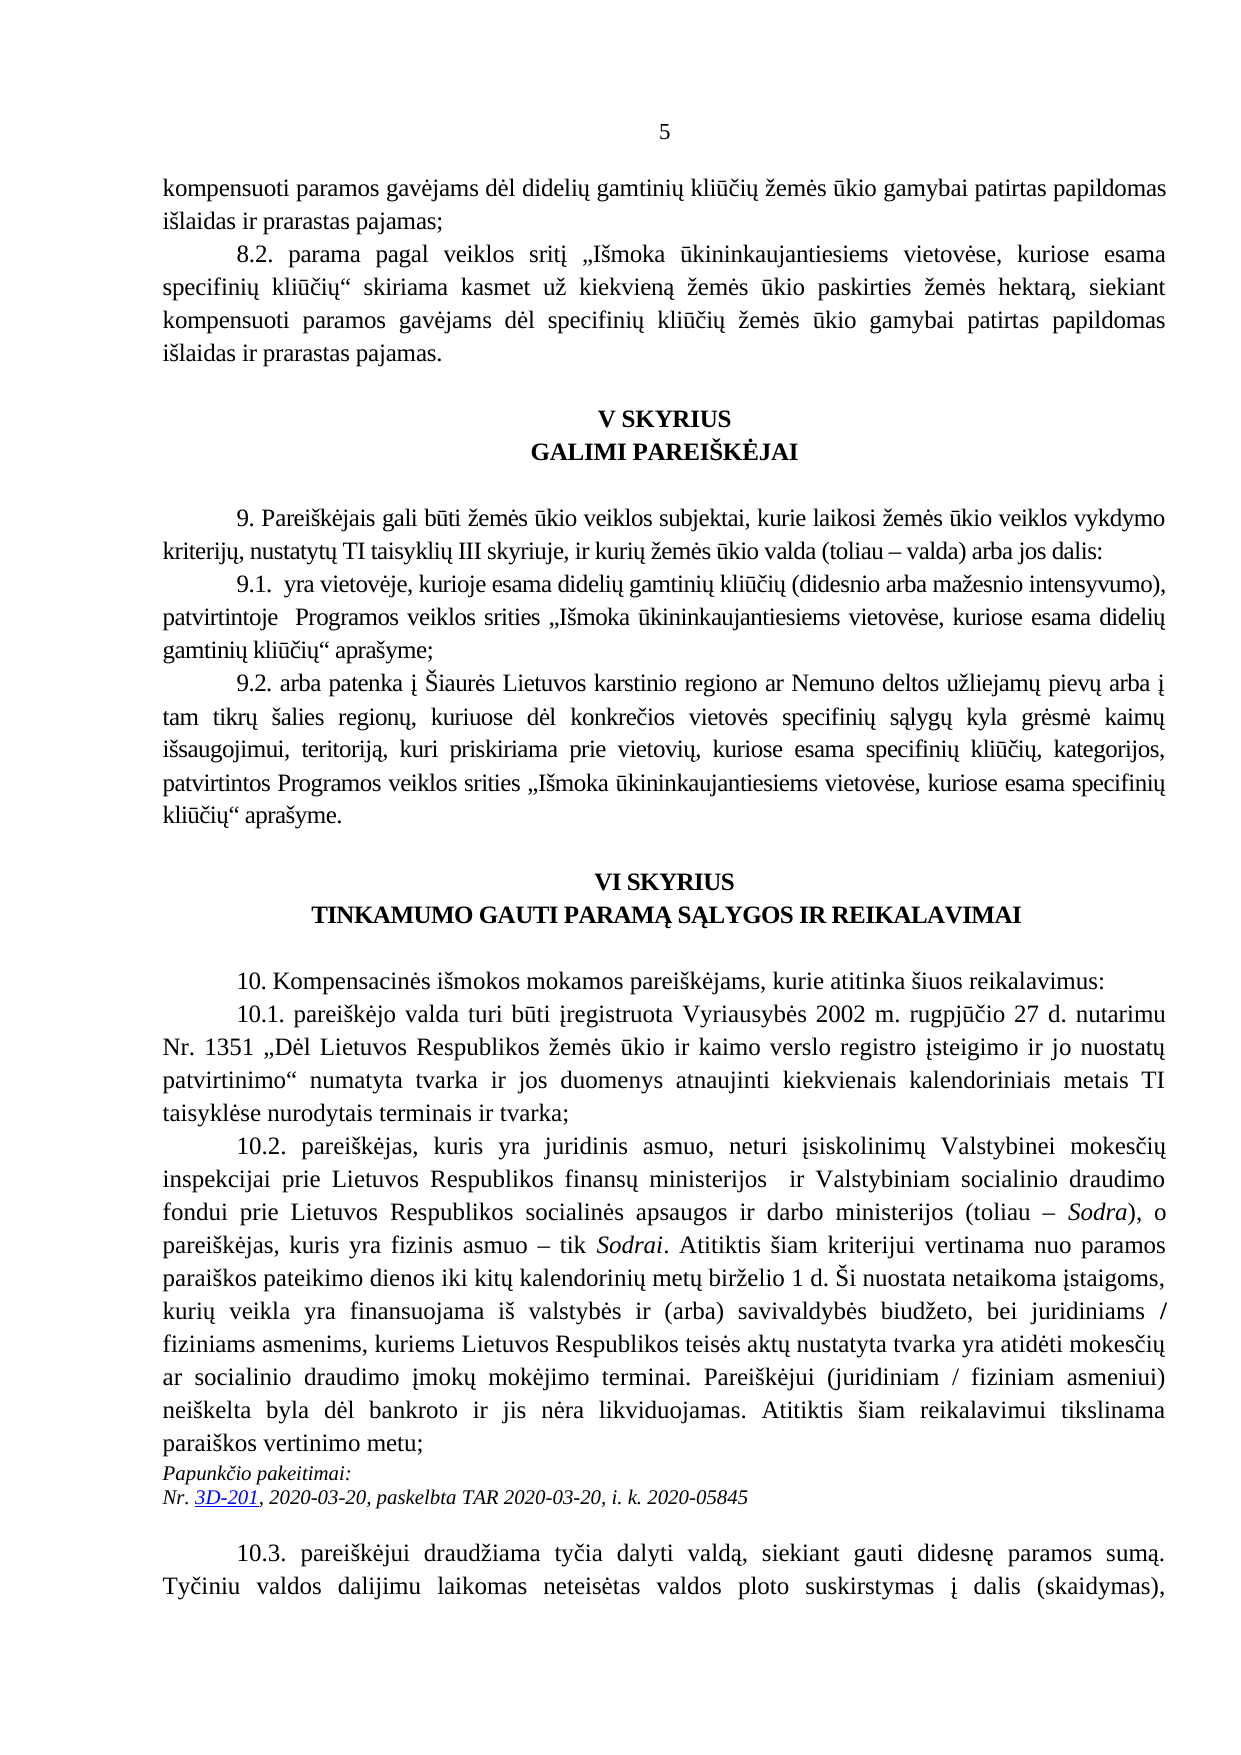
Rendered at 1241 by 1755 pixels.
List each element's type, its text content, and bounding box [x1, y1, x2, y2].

text Papunkčio pakeitimai: [162, 1461, 1167, 1485]
text VI SKYRIUS [162, 867, 1167, 895]
text GALIMI PAREIŠKĖJAI [162, 437, 1167, 466]
text kompensuoti paramos gavėjams dėl didelių gamtinių kliūčių žemės ūkio gamybai patirtas papildomas išlaidas ir prarastas pajamas; [162, 173, 1167, 235]
text 10. Kompensacinės išmokos mokamos pareiškėjams, kurie atitinka šiuos reikalavimus: [162, 966, 1167, 994]
text V SKYRIUS [162, 404, 1167, 433]
text 9. Pareiškėjais gali būti žemės ūkio veiklos subjektai, kurie laikosi žemės ūkio veiklos vykdymo kriterijų, nustatytų TI taisyklių III skyriuje, ir kurių žemės ūkio valda (toliau – valda) arba jos dalis: [162, 503, 1167, 565]
text 8.2. parama pagal veiklos sritį „Išmoka ūkininkaujantiesiems vietovėse, kuriose esama specifinių kliūčių“ skiriama kasmet už kiekvieną žemės ūkio paskirties žemės hektarą, siekiant kompensuoti paramos gavėjams dėl specifinių kliūčių žemės ūkio gamybai patirtas papildomas išlaidas ir prarastas pajamas. [162, 239, 1167, 367]
text 10.2. pareiškėjas, kuris yra juridinis asmuo, neturi įsiskolinimų Valstybinei mokesčių inspekcijai prie Lietuvos Respublikos finansų ministerijos ir Valstybiniam socialinio draudimo fondui prie Lietuvos Respublikos socialinės apsaugos ir darbo ministerijos (toliau – Sodra), o pareiškėjas, kuris yra fizinis asmuo – tik Sodrai. Atitiktis šiam kriterijui vertinama nuo paramos paraiškos pateikimo dienos iki kitų kalendorinių metų birželio 1 d. Ši nuostata netaikoma įstaigoms, kurių veikla yra finansuojama iš valstybės ir (arba) savivaldybės biudžeto, bei juridiniams / fiziniams asmenims, kuriems Lietuvos Respublikos teisės aktų nustatyta tvarka yra atidėti mokesčių ar socialinio draudimo įmokų mokėjimo terminai. Pareiškėjui (juridiniam / fiziniam asmeniui) neiškelta byla dėl bankroto ir jis nėra likviduojamas. Atitiktis šiam reikalavimui tikslinama paraiškos vertinimo metu; [162, 1131, 1167, 1457]
text 10.1. pareiškėjo valda turi būti įregistruota Vyriausybės 2002 m. rugpjūčio 27 d. nutarimu Nr. 1351 „Dėl Lietuvos Respublikos žemės ūkio ir kaimo verslo registro įsteigimo ir jo nuostatų patvirtinimo“ numatyta tvarka ir jos duomenys atnaujinti kiekvienais kalendoriniais metais TI taisyklėse nurodytais terminais ir tvarka; [162, 999, 1167, 1127]
text 9.2. arba patenka į Šiaurės Lietuvos karstinio regiono ar Nemuno deltos užliejamų pievų arba į tam tikrų šalies regionų, kuriuose dėl konkrečios vietovės specifinių sąlygų kyla grėsmė kaimų išsaugojimui, teritoriją, kuri priskiriama prie vietovių, kuriose esama specifinių kliūčių, kategorijos, patvirtintos Programos veiklos srities „Išmoka ūkininkaujantiesiems vietovėse, kuriose esama specifinių kliūčių“ aprašyme. [162, 668, 1167, 829]
text Nr. 3D-201, 2020-03-20, paskelbta TAR 2020-03-20, i. k. 2020-05845 [162, 1485, 1167, 1509]
text TINKAMUMO GAUTI PARAMĄ SĄLYGOS IR REIKALAVIMAI [162, 900, 1167, 928]
text 9.1. yra vietovėje, kurioje esama didelių gamtinių kliūčių (didesnio arba mažesnio intensyvumo), patvirtintoje Programos veiklos srities „Išmoka ūkininkaujantiesiems vietovėse, kuriose esama didelių gamtinių kliūčių“ aprašyme; [162, 569, 1167, 664]
text 10.3. pareiškėjui draudžiama tyčia dalyti valdą, siekiant gauti didesnę paramos sumą. Tyčiniu valdos dalijimu laikomas neteisėtas valdos ploto suskirstymas į dalis (skaidymas), [162, 1538, 1167, 1600]
